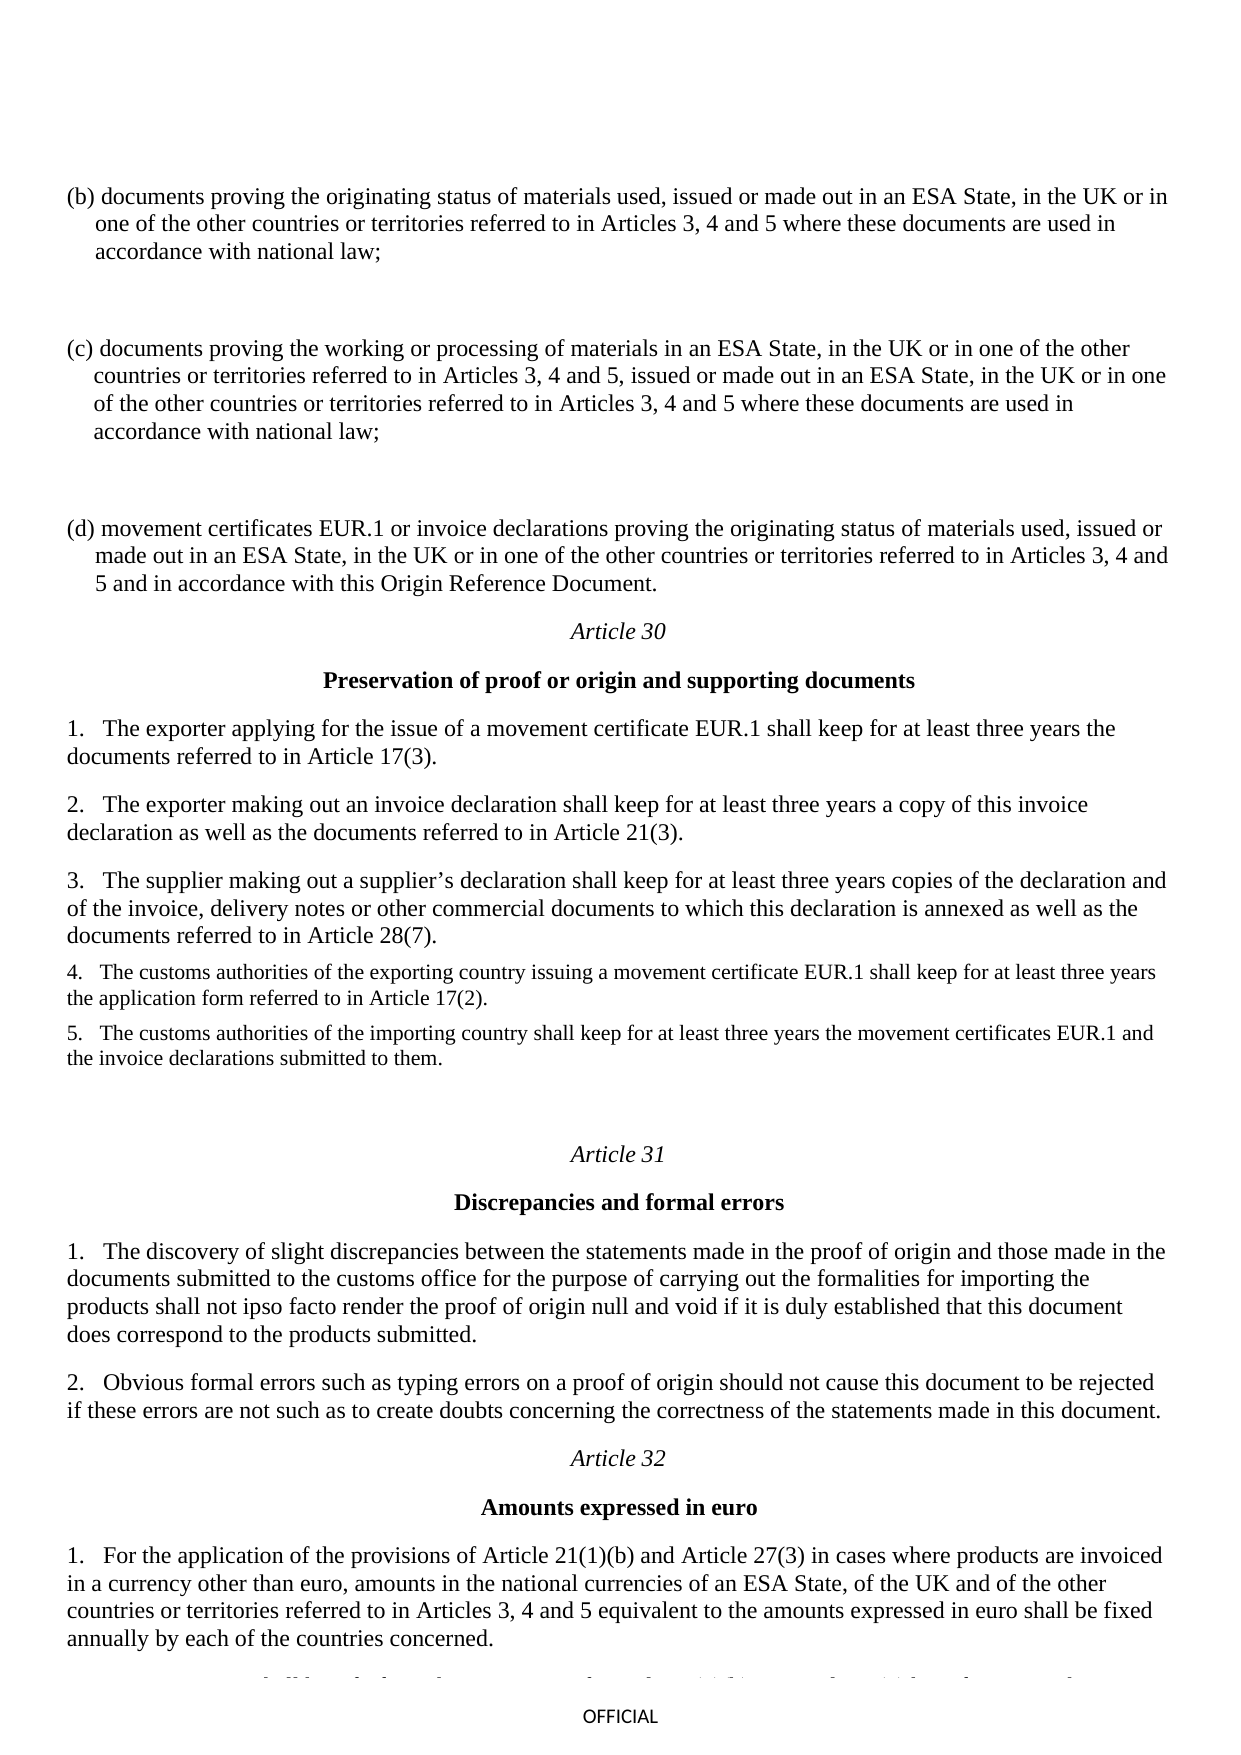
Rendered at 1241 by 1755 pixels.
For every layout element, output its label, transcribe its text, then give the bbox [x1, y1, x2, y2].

text 2. The exporter making out an invoice declaration shall keep for at least three years a copy of this invoice declaration as well as the documents referred to in Article 21(3). [67, 790, 1172, 845]
text 3. The supplier making out a supplier’s declaration shall keep for at least three years copies of the declaration and of the invoice, delivery notes or other commercial documents to which this declaration is annexed as well as the documents referred to in Article 28(7). [67, 866, 1172, 949]
text 1. For the application of the provisions of Article 21(1)(b) and Article 27(3) in cases where products are invoiced in a currency other than euro, amounts in the national currencies of an ESA State, of the UK and of the other countries or territories referred to in Articles 3, 4 and 5 equivalent to the amounts expressed in euro shall be fixed annually by each of the countries concerned. [67, 1541, 1172, 1651]
text 2. A consignment shall benefit from the provisions of Article 21(1)(b) or Article 27(3) by reference to the currency in which the invoice is drawn up, according to the amount fixed by the country concerned. [67, 1672, 1172, 1678]
text Discrepancies and formal errors [67, 1188, 1172, 1216]
table_header documents proving the working or processing of materials in an ESA State, in the UK or in one of the other countries or territories referred to in Articles 3, 4 and 5, issued or made out in an ESA State, in the UK or in one of the other countries or territories referred to in Articles 3, 4 and 5 where these documents are used in accordance with national law; [93, 324, 1172, 503]
table_header (d) [67, 503, 95, 607]
text Preservation of proof or origin and supporting documents [67, 666, 1172, 693]
table_header [93, 123, 1172, 171]
text Article 31 [67, 1140, 1172, 1167]
table_header (c) [67, 324, 93, 503]
text 4. The customs authorities of the exporting country issuing a movement certificate EUR.1 shall keep for at least three years the application form referred to in Article 17(2). [67, 959, 1172, 1010]
text 2. Obvious formal errors such as typing errors on a proof of origin should not cause this document to be rejected if these errors are not such as to create doubts concerning the correctness of the statements made in this document. [67, 1368, 1172, 1423]
table_header [67, 123, 93, 171]
table_header documents proving the originating status of materials used, issued or made out in an ESA State, in the UK or in one of the other countries or territories referred to in Articles 3, 4 and 5 where these documents are used in accordance with national law; [95, 171, 1172, 323]
text 1. The exporter applying for the issue of a movement certificate EUR.1 shall keep for at least three years the documents referred to in Article 17(3). [67, 714, 1172, 769]
table_header (b) [67, 171, 95, 323]
text 5. The customs authorities of the importing country shall keep for at least three years the movement certificates EUR.1 and the invoice declarations submitted to them. [67, 1020, 1172, 1071]
text 1. The discovery of slight discrepancies between the statements made in the proof of origin and those made in the documents submitted to the customs office for the purpose of carrying out the formalities for importing the products shall not ipso facto render the proof of origin null and void if it is duly established that this document does correspond to the products submitted. [67, 1237, 1172, 1347]
table_header movement certificates EUR.1 or invoice declarations proving the originating status of materials used, issued or made out in an ESA State, in the UK or in one of the other countries or territories referred to in Articles 3, 4 and 5 and in accordance with this Origin Reference Document. [95, 503, 1172, 607]
text Amounts expressed in euro [67, 1492, 1172, 1520]
text Article 32 [67, 1444, 1172, 1472]
text Article 30 [67, 617, 1172, 645]
